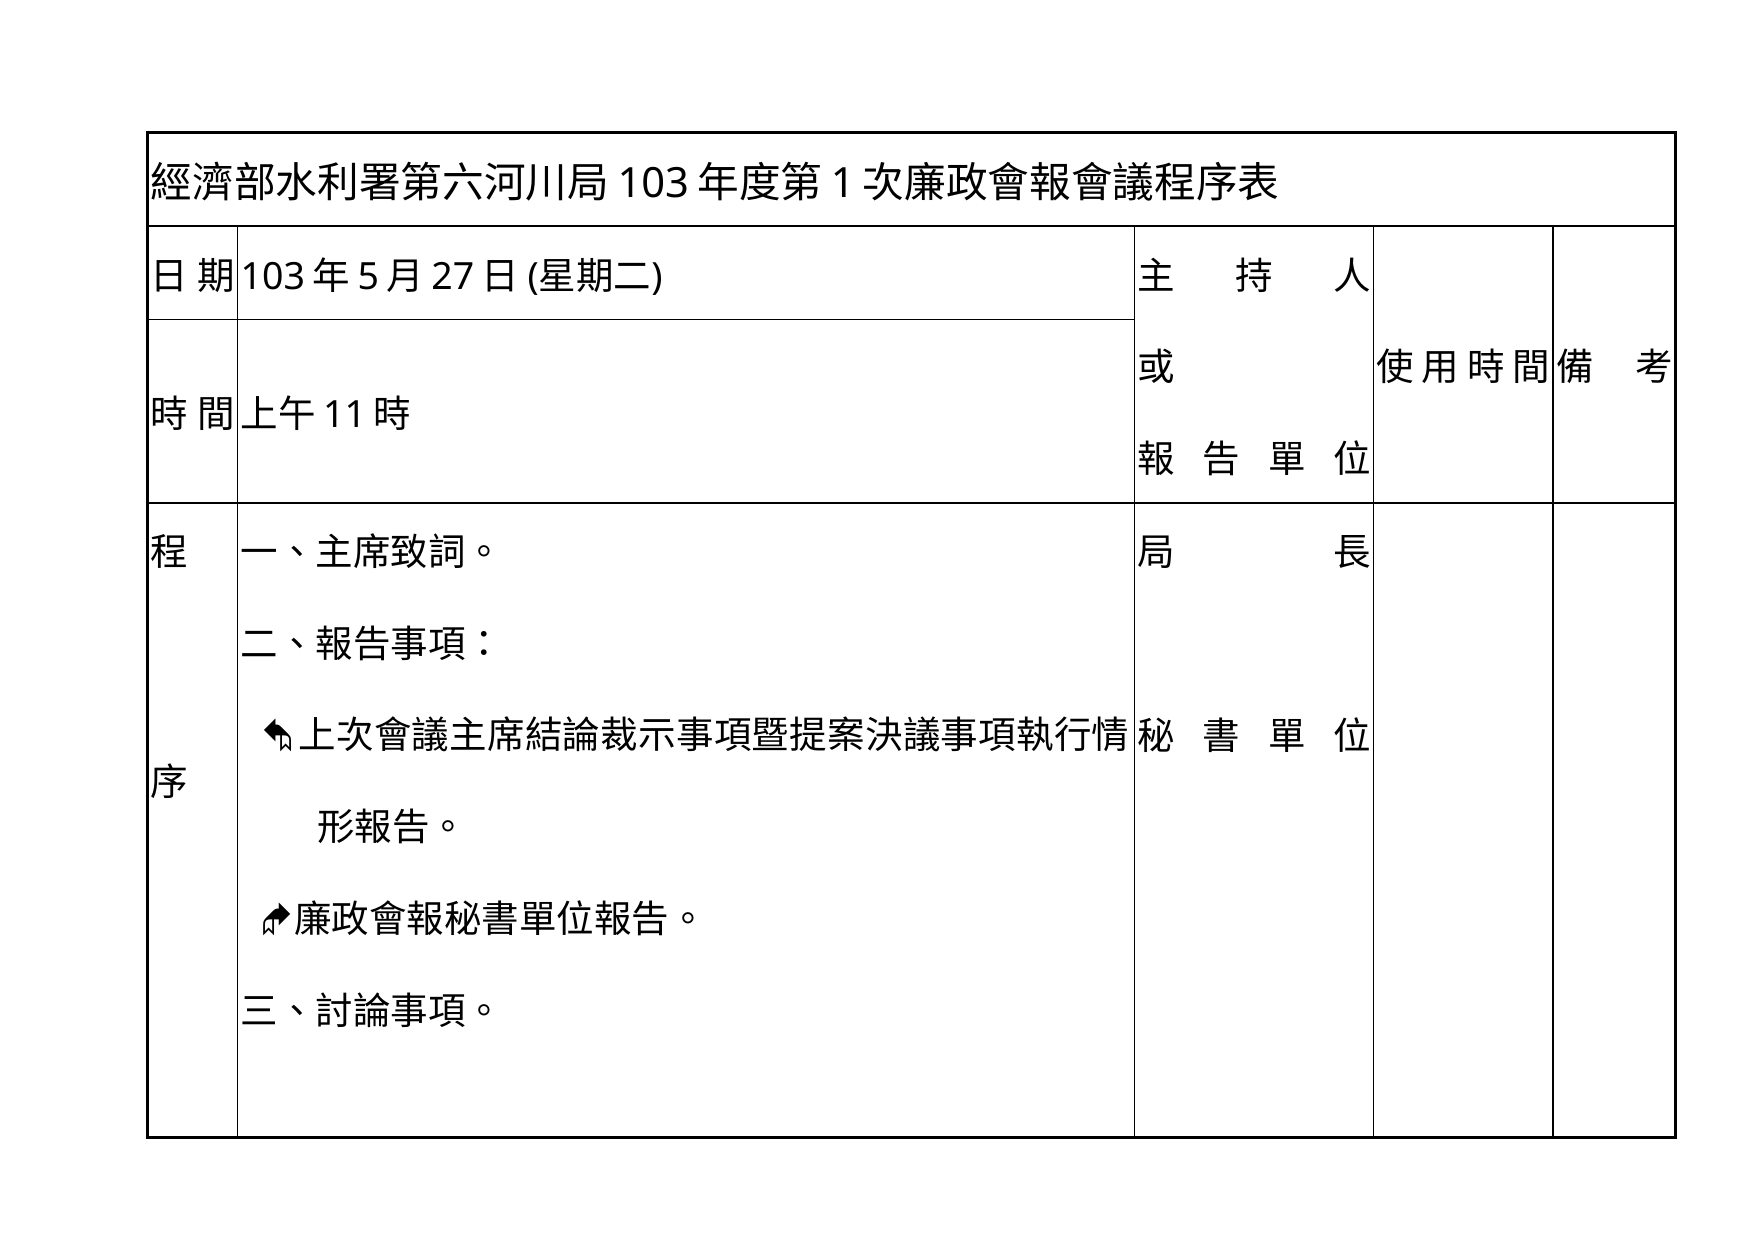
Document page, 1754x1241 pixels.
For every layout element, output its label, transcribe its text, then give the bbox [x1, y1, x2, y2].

table_cell 103年5月27日 (星期二) [238, 227, 1134, 319]
table_cell [1554, 504, 1674, 1136]
table_cell 局長 秘書單位 [1135, 504, 1373, 1136]
table_cell 時間 [149, 320, 237, 502]
table_header 經濟部水利署第六河川局103年度第1次廉政會報會議程序表 [149, 134, 1674, 225]
table_cell 上午11時 [238, 320, 1134, 502]
table_cell 主持人 或 報告單位 [1135, 227, 1373, 502]
table_cell [1374, 504, 1552, 1136]
table_cell 備考 [1554, 227, 1674, 502]
table_cell 日期 [149, 227, 237, 319]
table_cell 程 序 [149, 504, 237, 1136]
table_cell 一、主席致詞。 二、報告事項： 上次會議主席結論裁示事項暨提案決議事項執行情形報告。 廉政會報秘書單位報告。 三、討論事項。 [238, 504, 1134, 1136]
table_cell 使用時間 [1374, 227, 1552, 502]
